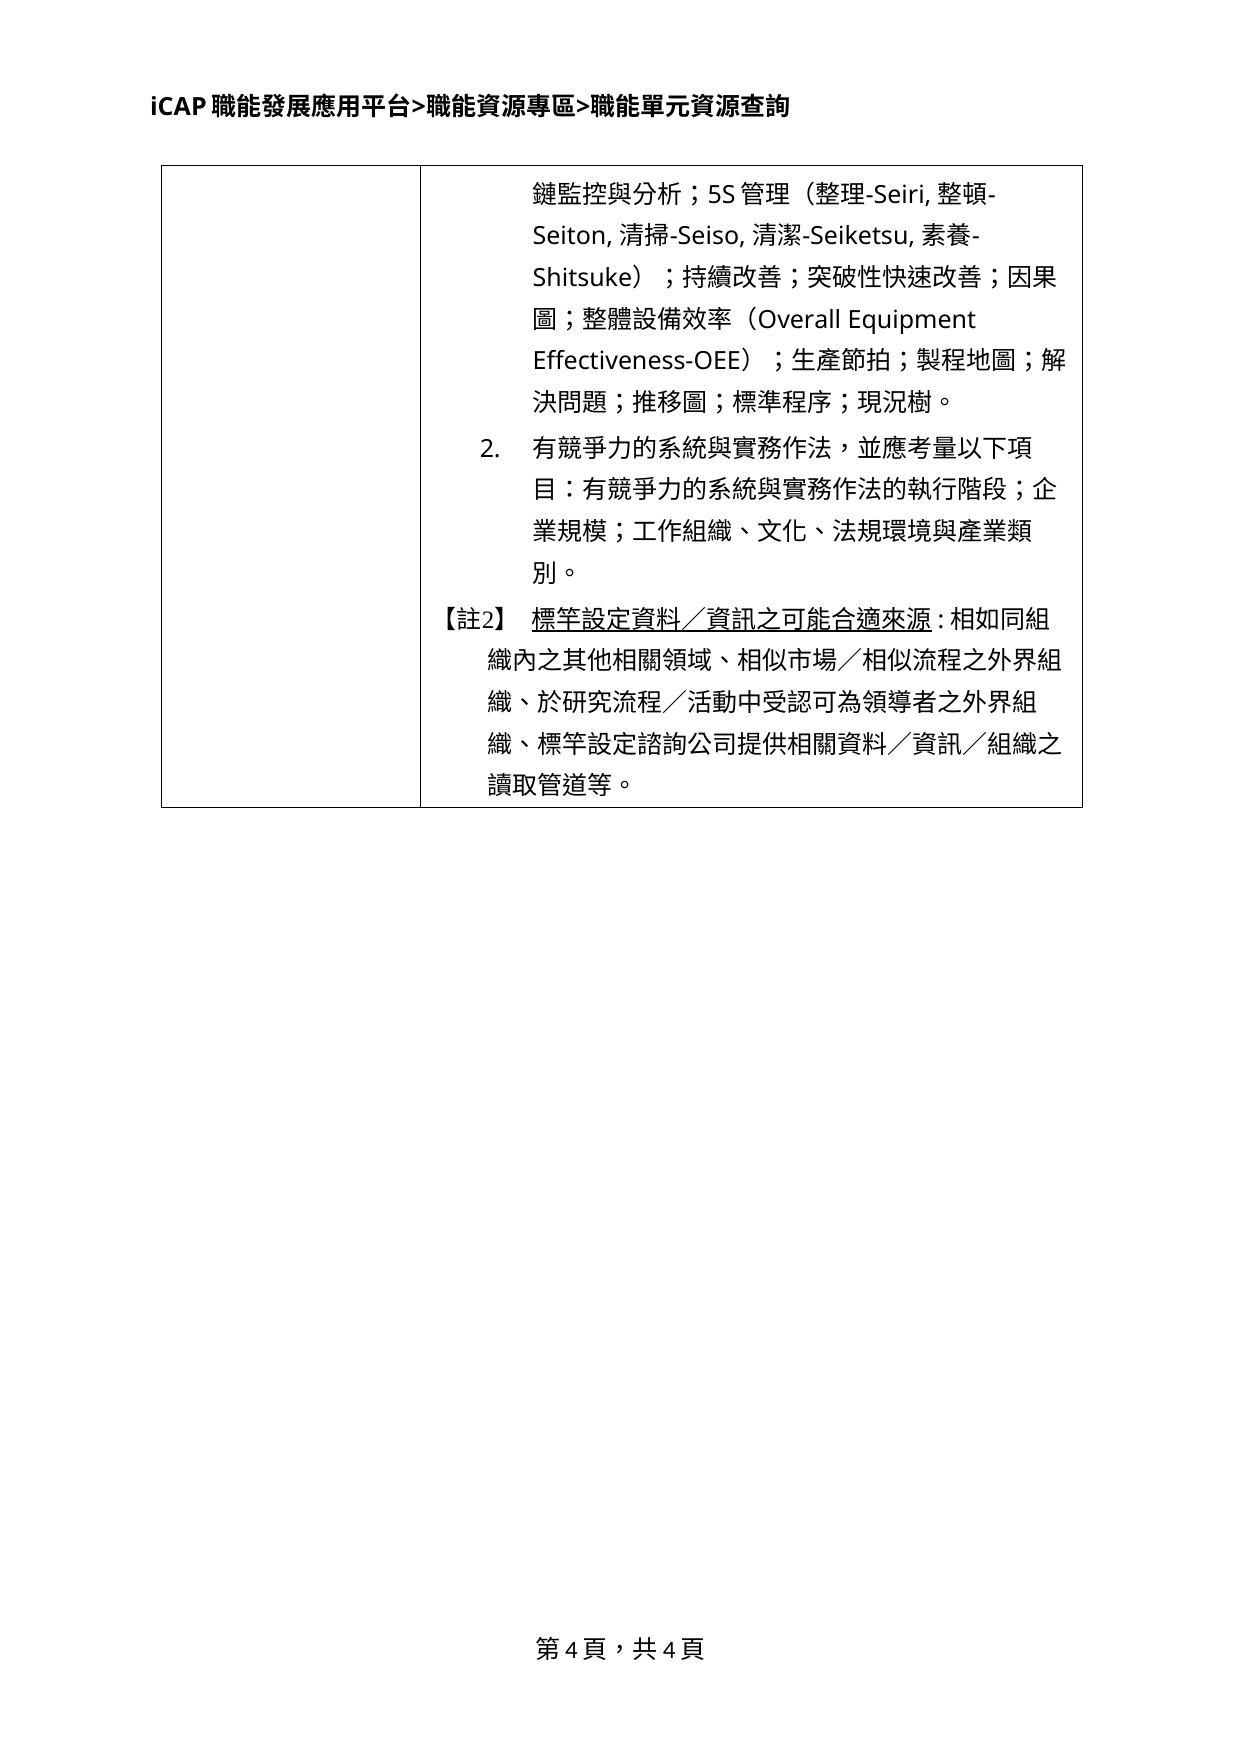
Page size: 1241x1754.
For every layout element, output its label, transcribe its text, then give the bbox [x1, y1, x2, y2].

table_cell 鏈監控與分析；5S管理（整理-Seiri, 整頓-Seiton, 清掃-Seiso, 清潔-Seiketsu, 素養-Shitsuke）；持續改善；突破性快速改善；因果圖；整體設備效率（Overall Equipment Effectiveness-OEE）；生產節拍；製程地圖；解決問題；推移圖；標準程序；現況樹。 有競爭力的系統與實務作法，並應考量以下項目：有競爭力的系統與實務作法的執行階段；企業規模；工作組織、文化、法規環境與產業類別。 標竿設定資料／資訊之可能合適來源 : 相如同組織內之其他相關領域、相似市場／相似流程之外界組織、於研究流程／活動中受認可為領導者之外界組織、標竿設定諮詢公司提供相關資料／資訊／組織之讀取管道等。 [421, 166, 1082, 807]
table_cell [162, 166, 420, 807]
